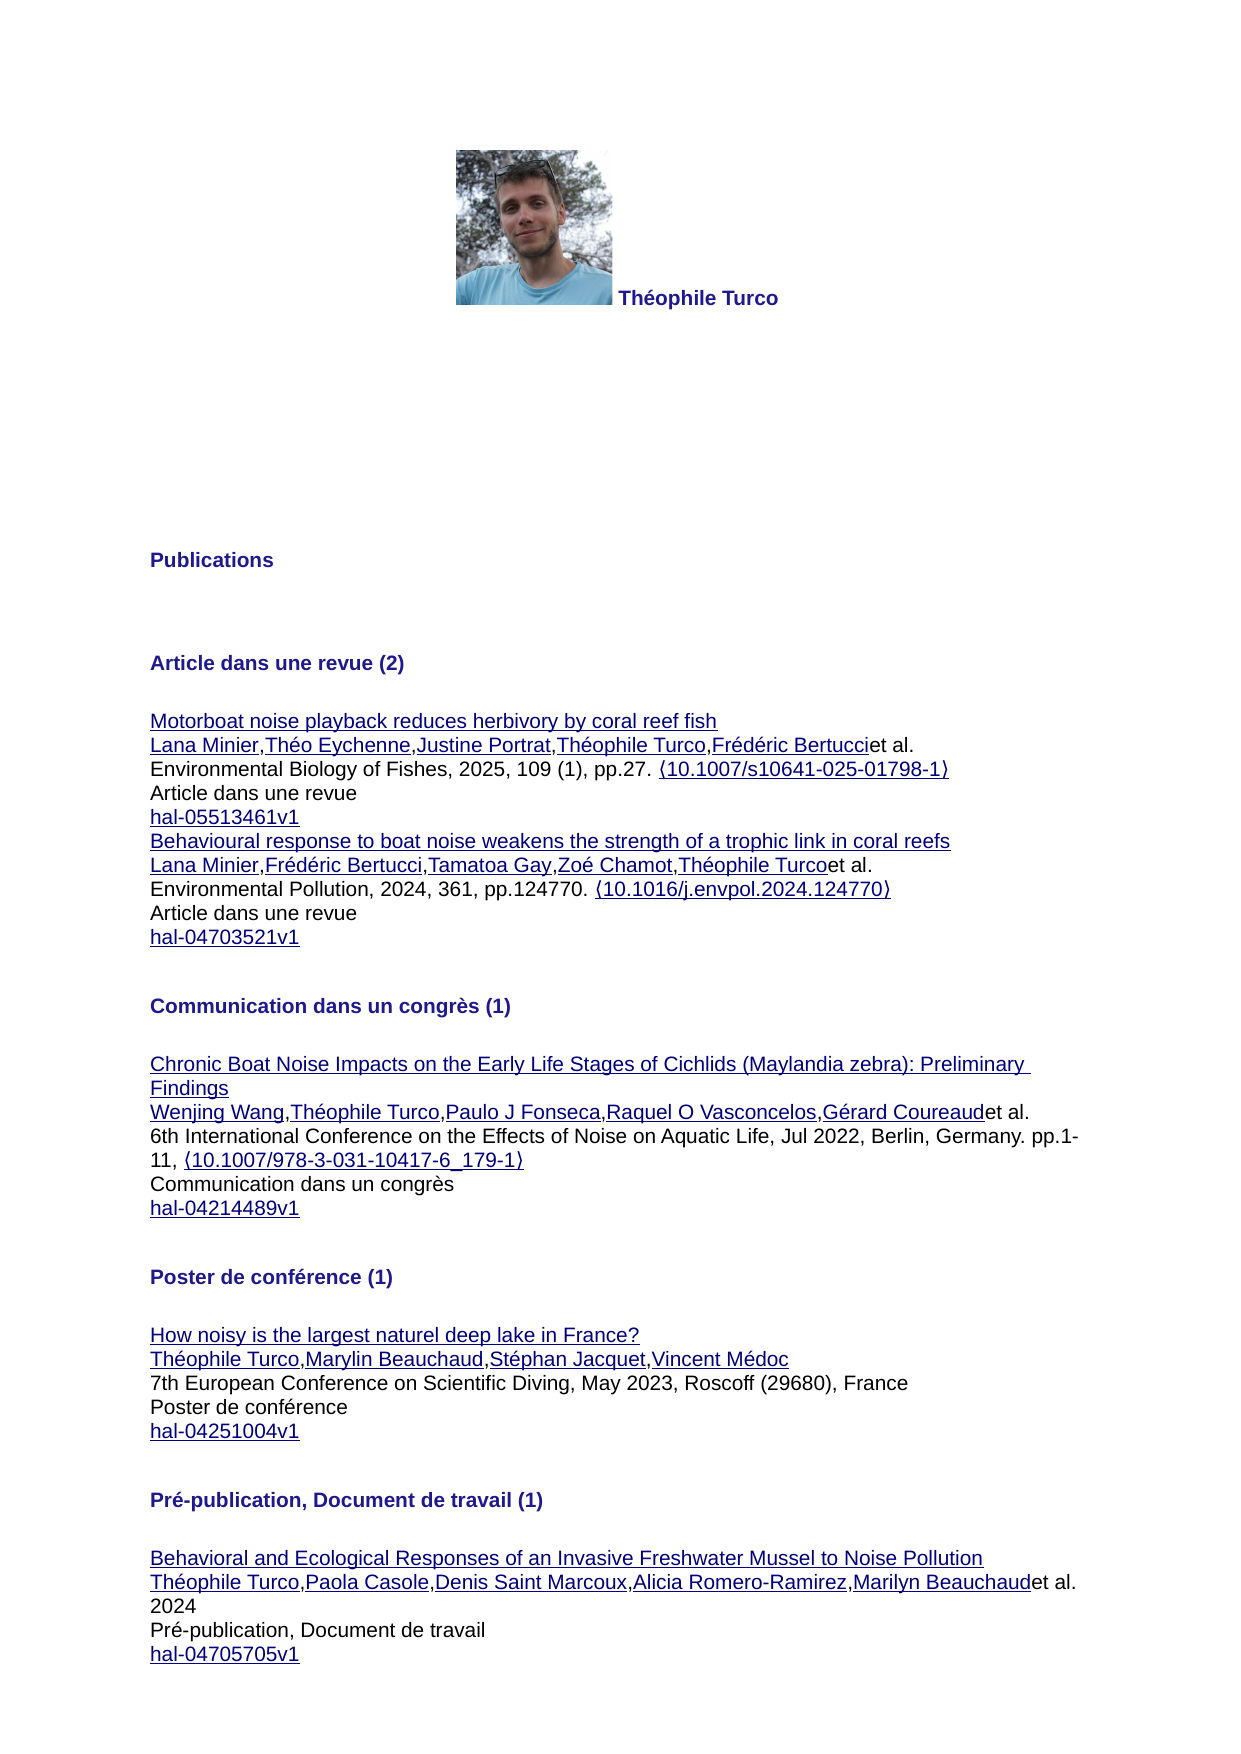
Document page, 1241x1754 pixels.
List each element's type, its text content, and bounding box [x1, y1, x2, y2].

subtitle Théophile Turco [150, 150, 1090, 309]
table_header Behavioral and Ecological Responses of an Invasive Freshwater Mussel to Noise Pollution Théophile Turco,Paola Casole,Denis Saint Marcoux,Alicia Romero-Ramirez,Marilyn Beauchaudet al. 2024 Pré-publication, Document de travail hal-04705705v1 [150, 1546, 1090, 1666]
picture [456, 150, 613, 305]
table_header How noisy is the largest naturel deep lake in France? Théophile Turco,Marylin Beauchaud,Stéphan Jacquet,Vincent Médoc 7th European Conference on Scientific Diving, May 2023, Roscoff (29680), France Poster de conférence hal-04251004v1 [150, 1323, 1090, 1443]
table_cell Behavioural response to boat noise weakens the strength of a trophic link in coral reefs Lana Minier,Frédéric Bertucci,Tamatoa Gay,Zoé Chamot,Théophile Turcoet al. Environmental Pollution, 2024, 361, pp.124770. ⟨10.1016/j.envpol.2024.124770⟩ Article dans une revue hal-04703521v1 [150, 829, 1090, 949]
table_header Chronic Boat Noise Impacts on the Early Life Stages of Cichlids (Maylandia zebra): Preliminary Findings Wenjing Wang,Théophile Turco,Paulo J Fonseca,Raquel O Vasconcelos,Gérard Coureaudet al. 6th International Conference on the Effects of Noise on Aquatic Life, Jul 2022, Berlin, Germany. pp.1-11, ⟨10.1007/978-3-031-10417-6_179-1⟩ Communication dans un congrès hal-04214489v1 [150, 1052, 1090, 1220]
subtitle Poster de conférence (1) [150, 1264, 1090, 1288]
subtitle Pré-publication, Document de travail (1) [150, 1487, 1090, 1511]
subtitle Publications [150, 548, 1090, 572]
table_header Motorboat noise playback reduces herbivory by coral reef fish Lana Minier,Théo Eychenne,Justine Portrat,Théophile Turco,Frédéric Bertucciet al. Environmental Biology of Fishes, 2025, 109 (1), pp.27. ⟨10.1007/s10641-025-01798-1⟩ Article dans une revue hal-05513461v1 [150, 709, 1090, 829]
subtitle Article dans une revue (2) [150, 651, 1090, 675]
subtitle Communication dans un congrès (1) [150, 994, 1090, 1018]
